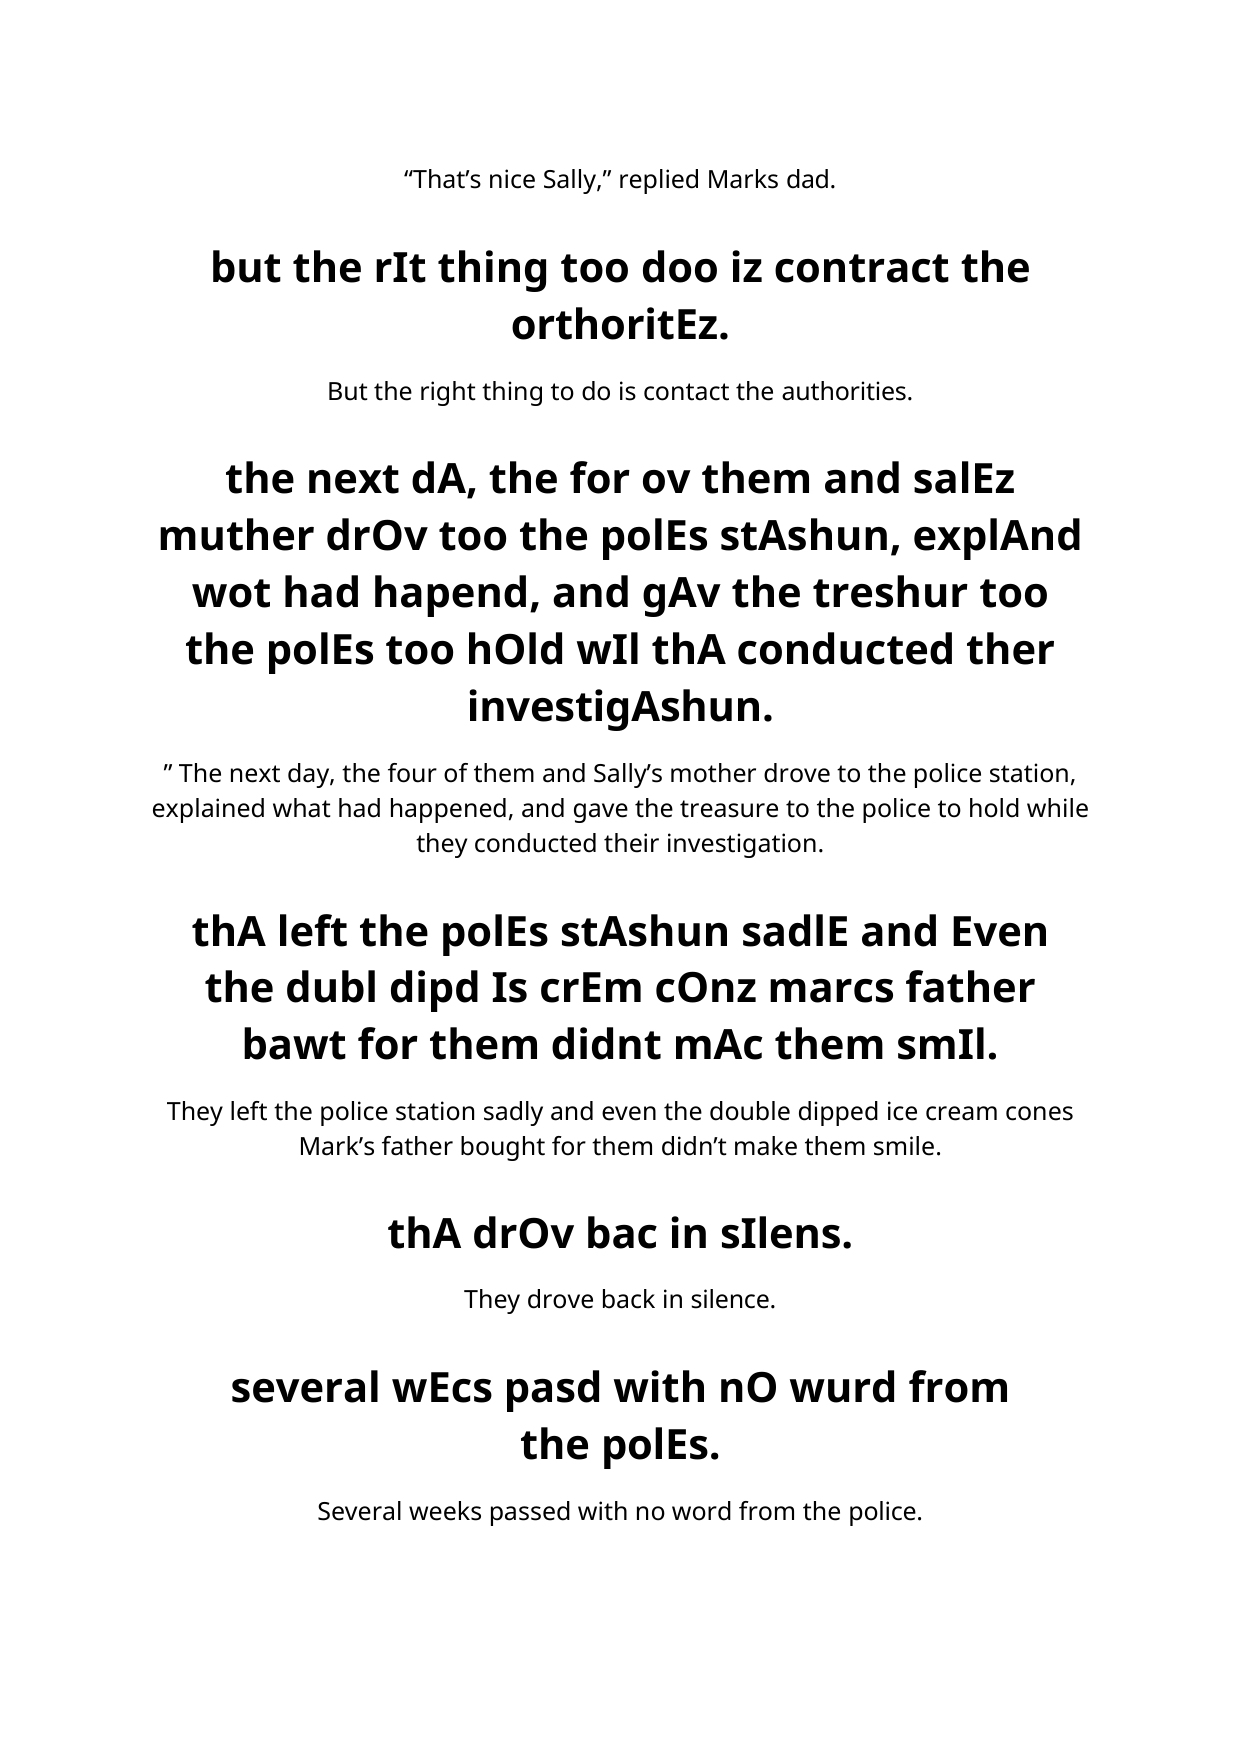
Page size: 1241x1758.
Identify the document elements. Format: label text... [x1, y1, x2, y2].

subtitle but the rIt thing too doo iz contract the orthoritEz. [200, 238, 1041, 352]
subtitle several wEcs pasd with nO wurd from the polEs. [195, 1358, 1046, 1472]
text ” The next day, the four of them and Sally’s mother drove to the police station, explained what had happened, and gave the treasure to the police to hold while they conducted their investigation. [149, 755, 1091, 859]
subtitle thA left the polEs stAshun sadlE and Even the dubl dipd Is crEm cOnz marcs father bawt for them didnt mAc them smIl. [158, 901, 1082, 1072]
text “That’s nice Sally,” replied Marks dad. [147, 162, 1093, 196]
text Several weeks passed with no word from the police. [147, 1493, 1093, 1527]
subtitle the next dA, the for ov them and salEz muther drOv too the polEs stAshun, explAnd wot had hapend, and gAv the treshur too the polEs too hOld wIl thA conducted ther investigAshun. [154, 449, 1086, 733]
text But the right thing to do is contact the authorities. [147, 373, 1093, 407]
text They drove back in silence. [147, 1282, 1093, 1316]
subtitle thA drOv bac in sIlens. [147, 1204, 1093, 1261]
text They left the police station sadly and even the double dipped ice cream cones Mark’s father bought for them didn’t make them smile. [153, 1093, 1087, 1162]
